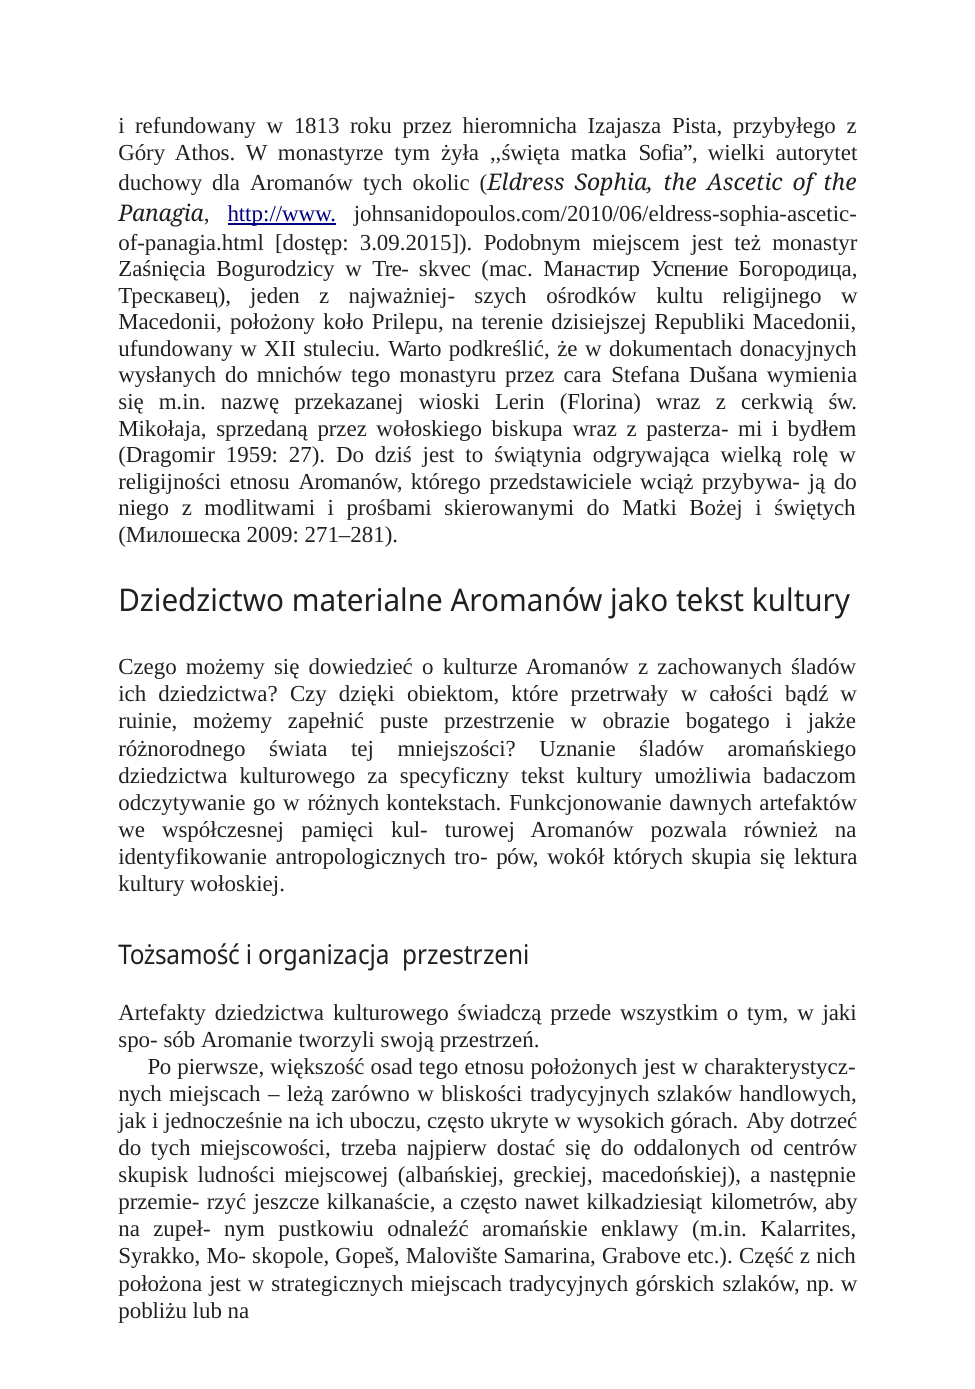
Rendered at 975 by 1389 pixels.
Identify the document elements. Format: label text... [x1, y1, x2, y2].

text i refundowany w 1813 roku przez hieromnicha Izajasza Pista, przybyłego z Góry Athos. W monastyrze tym żyła ,,święta matka Sofia”, wielki autorytet duchowy dla Aromanów tych okolic (Eldress Sophia, the Ascetic of the Panagia, http://www. johnsanidopoulos.com/2010/06/eldress-sophia-ascetic-of-panagia.html [dostęp: 3.09.2015]). Podobnym miejscem jest też monastyr Zaśnięcia Bogurodzicy w Tre- skvec (mac. Манастир Успение Богородица, Трескавец), jeden z najważniej- szych ośrodków kultu religijnego w Macedonii, położony koło Prilepu, na terenie dzisiejszej Republiki Macedonii, ufundowany w XII stuleciu. Warto podkreślić, że w dokumentach donacyjnych wysłanych do mnichów tego monastyru przez cara Stefana Dušana wymienia się m.in. nazwę przekazanej wioski Lerin (Florina) wraz z cerkwią św. Mikołaja, sprzedaną przez wołoskiego biskupa wraz z pasterza- mi i bydłem (Dragomir 1959: 27). Do dziś jest to świątynia odgrywająca wielką rolę w religijności etnosu Aromanów, którego przedstawiciele wciąż przybywa- ją do niego z modlitwami i prośbami skierowanymi do Matki Bożej i świętych (Милошеска 2009: 271–281). [118, 112, 857, 547]
subtitle Dziedzictwo materialne Aromanów jako tekst kultury [118, 578, 869, 621]
text Czego możemy się dowiedzieć o kulturze Aromanów z zachowanych śladów ich dziedzictwa? Czy dzięki obiektom, które przetrwały w całości bądź w ruinie, możemy zapełnić puste przestrzenie w obrazie bogatego i jakże różnorodnego świata tej mniejszości? Uznanie śladów aromańskiego dziedzictwa kulturowego za specyficzny tekst kultury umożliwia badaczom odczytywanie go w różnych kontekstach. Funkcjonowanie dawnych artefaktów we współczesnej pamięci kul- turowej Aromanów pozwala również na identyfikowanie antropologicznych tro- pów, wokół których skupia się lektura kultury wołoskiej. [118, 653, 857, 896]
text Po pierwsze, większość osad tego etnosu położonych jest w charakterystycz- nych miejscach – leżą zarówno w bliskości tradycyjnych szlaków handlowych, jak i jednocześnie na ich uboczu, często ukryte w wysokich górach. Aby dotrzeć do tych miejscowości, trzeba najpierw dostać się do oddalonych od centrów skupisk ludności miejscowej (albańskiej, greckiej, macedońskiej), a następnie przemie- rzyć jeszcze kilkanaście, a często nawet kilkadziesiąt kilometrów, aby na zupeł- nym pustkowiu odnaleźć aromańskie enklawy (m.in. Kalarrites, Syrakko, Mo- skopole, Gopeš, Malovište Samarina, Grabove etc.). Część z nich położona jest w strategicznych miejscach tradycyjnych górskich szlaków, np. w pobliżu lub na [118, 1053, 857, 1323]
subtitle Tożsamość i organizacja przestrzeni [118, 936, 869, 972]
text Artefakty dziedzictwa kulturowego świadczą przede wszystkim o tym, w jaki spo- sób Aromanie tworzyli swoją przestrzeń. [118, 999, 857, 1052]
